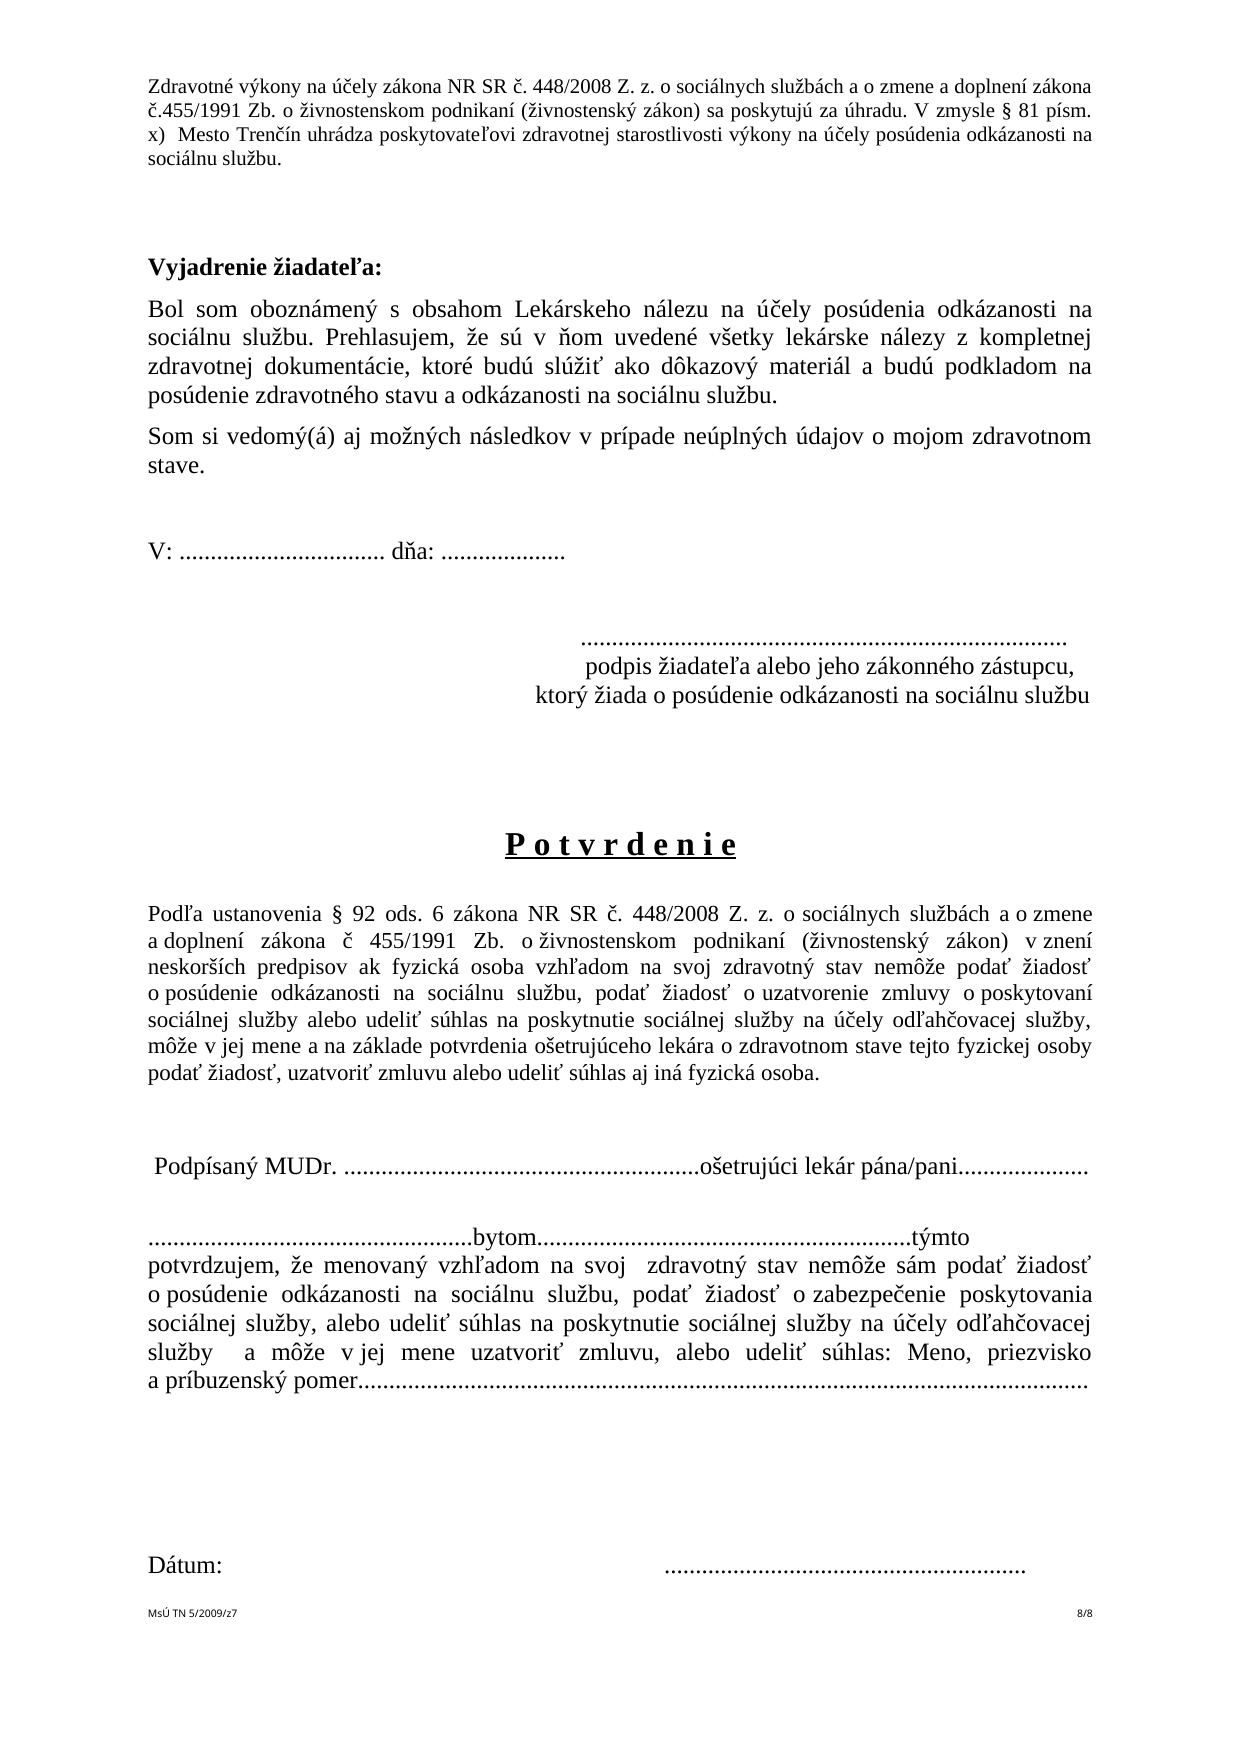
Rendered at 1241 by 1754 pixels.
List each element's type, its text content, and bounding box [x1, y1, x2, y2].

text P o t v r d e n i e [148, 824, 1093, 862]
text ....................................................bytom............................................................týmto potvrdzujem, že menovaný vzhľadom na svoj zdravotný stav nemôže sám podať žiadosť o posúdenie odkázanosti na sociálnu službu, podať žiadosť o zabezpečenie poskytovania sociálnej služby, alebo udeliť súhlas na poskytnutie sociálnej služby na účely odľahčovacej služby a môže v jej mene uzatvoriť zmluvu, alebo udeliť súhlas: Meno, priezvisko a príbuzenský pomer..................................................................................................................... [148, 1222, 1093, 1394]
text .............................................................................. [443, 622, 1093, 651]
text V: ................................. dňa: .................... [148, 536, 1093, 565]
text Som si vedomý(á) aj možných následkov v prípade neúplných údajov o mojom zdravotnom stave. [148, 421, 1093, 479]
text Podľa ustanovenia § 92 ods. 6 zákona NR SR č. 448/2008 Z. z. o sociálnych službách a o zmene a doplnení zákona č 455/1991 Zb. o živnostenskom podnikaní (živnostenský zákon) v znení neskorších predpisov ak fyzická osoba vzhľadom na svoj zdravotný stav nemôže podať žiadosť o posúdenie odkázanosti na sociálnu službu, podať žiadosť o uzatvorenie zmluvy o poskytovaní sociálnej služby alebo udeliť súhlas na poskytnutie sociálnej služby na účely odľahčovacej služby, môže v jej mene a na základe potvrdenia ošetrujúceho lekára o zdravotnom stave tejto fyzickej osoby podať žiadosť, uzatvoriť zmluvu alebo udeliť súhlas aj iná fyzická osoba. [148, 900, 1093, 1085]
text ktorý žiada o posúdenie odkázanosti na sociálnu službu [516, 680, 1093, 709]
text Zdravotné výkony na účely zákona NR SR č. 448/2008 Z. z. o sociálnych službách a o zmene a doplnení zákona č.455/1991 Zb. o živnostenskom podnikaní (živnostenský zákon) sa poskytujú za úhradu. V zmysle § 81 písm. x) Mesto Trenčín uhrádza poskytovateľovi zdravotnej starostlivosti výkony na účely posúdenia odkázanosti na sociálnu službu. [148, 74, 1093, 170]
text Podpísaný MUDr. .........................................................ošetrujúci lekár pána/pani..................... [148, 1151, 1093, 1180]
text Bol som oboznámený s obsahom Lekárskeho nálezu na účely posúdenia odkázanosti na sociálnu službu. Prehlasujem, že sú v ňom uvedené všetky lekárske nálezy z kompletnej zdravotnej dokumentácie, ktoré budú slúžiť ako dôkazový materiál a budú podkladom na posúdenie zdravotného stavu a odkázanosti na sociálnu službu. [148, 294, 1093, 409]
text Vyjadrenie žiadateľa: [148, 252, 1093, 281]
text Dátum: .......................................................... [148, 1550, 1093, 1579]
text podpis žiadateľa alebo jeho zákonného zástupcu, [148, 651, 1093, 680]
